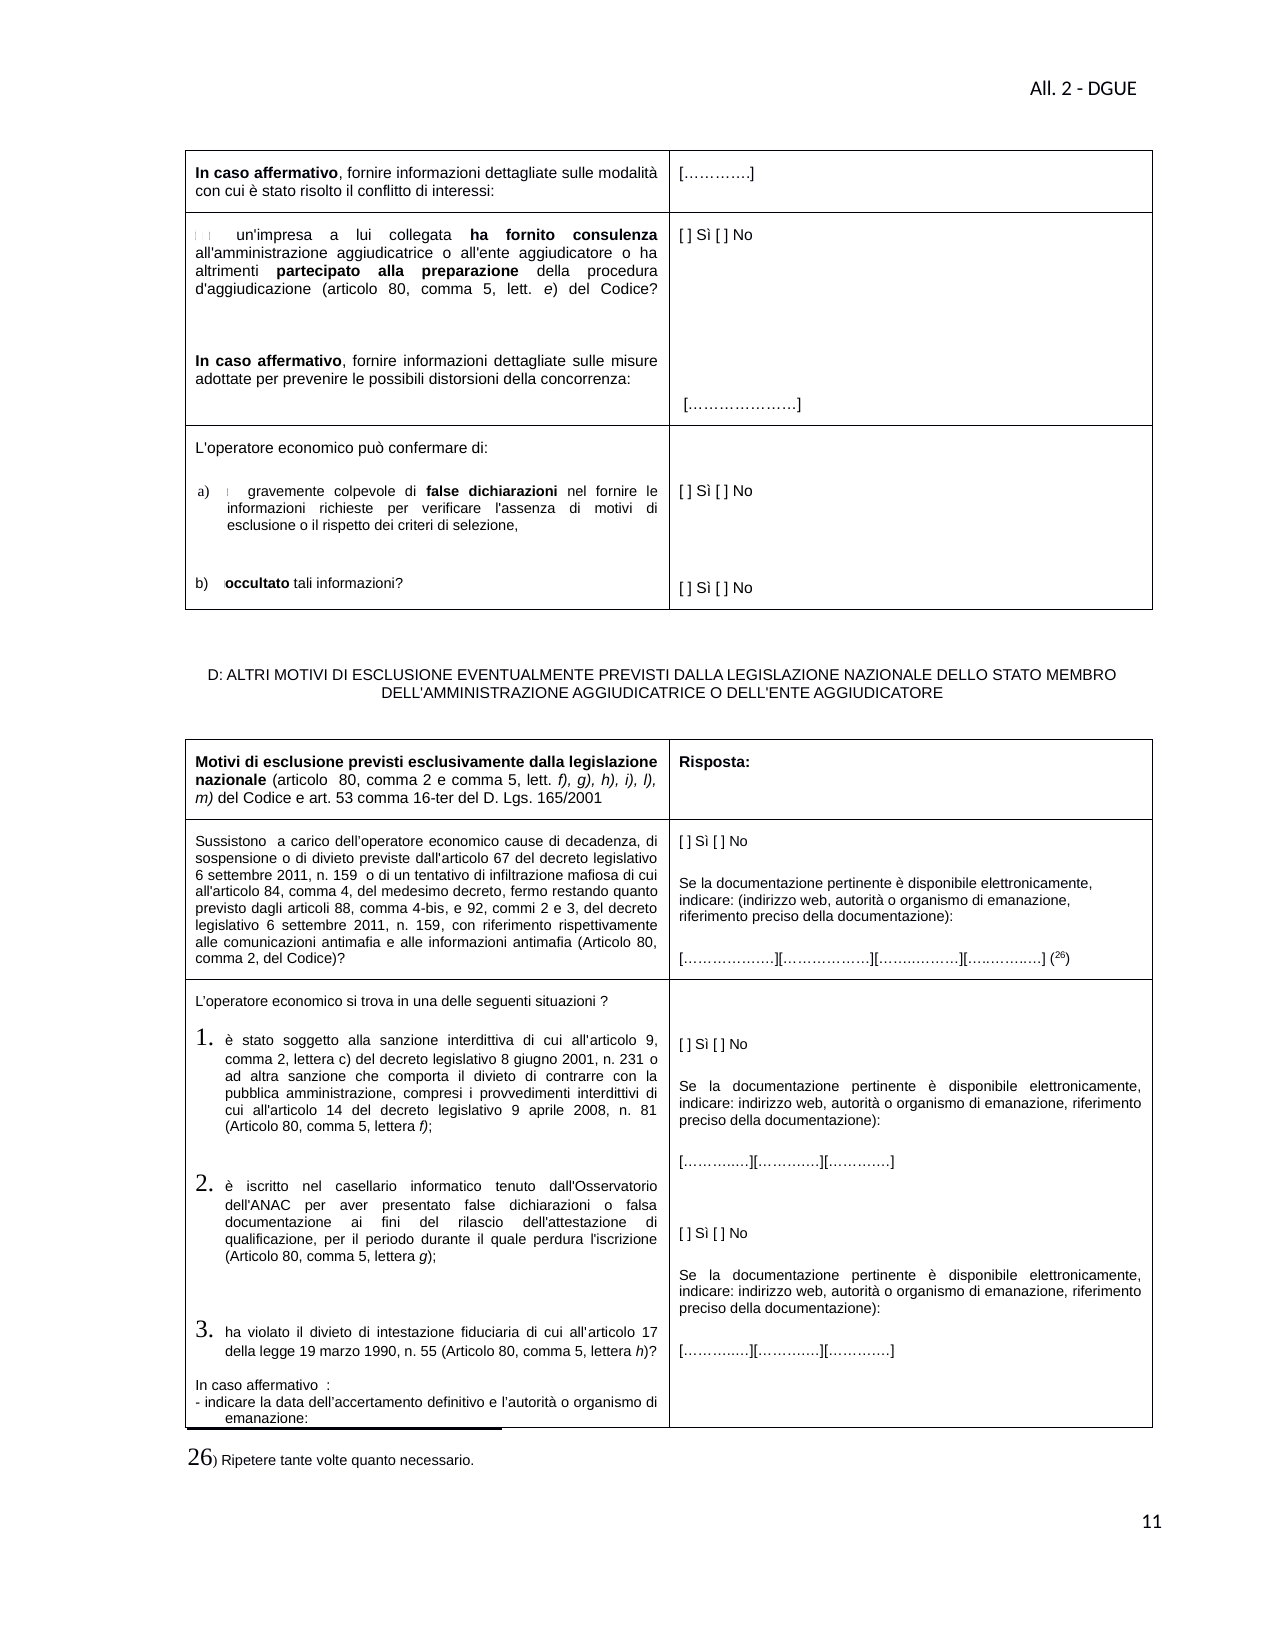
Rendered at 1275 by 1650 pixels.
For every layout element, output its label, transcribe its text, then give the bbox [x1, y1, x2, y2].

table_cell [ ] Sì [ ] No Se la documentazione pertinente è disponibile elettronicamente, indicare: indirizzo web, autorità o organismo di emanazione, riferimento preciso della documentazione): [………..…][……….…][……….…] [ ] Sì [ ] No Se la documentazione pertinente è disponibile elettronicamente, indicare: indirizzo web, autorità o organismo di emanazione, riferimento preciso della documentazione): [………..…][……….…][……….…] [670, 980, 1152, 1427]
table_cell [………….] [670, 151, 1152, 212]
table_header Risposta: [670, 740, 1152, 819]
table_cell [ ] Sì [ ] No […………………] [670, 213, 1152, 425]
table_cell L’operatore economico si trova in una delle seguenti situazioni ? è stato soggetto alla sanzione interdittiva di cui all'articolo 9, comma 2, lettera c) del decreto legislativo 8 giugno 2001, n. 231 o ad altra sanzione che comporta il divieto di contrarre con la pubblica amministrazione, compresi i provvedimenti interdittivi di cui all'articolo 14 del decreto legislativo 9 aprile 2008, n. 81 (Articolo 80, comma 5, lettera f); è iscritto nel casellario informatico tenuto dall'Osservatorio dell'ANAC per aver presentato false dichiarazioni o falsa documentazione ai fini del rilascio dell'attestazione di qualificazione, per il periodo durante il quale perdura l'iscrizione (Articolo 80, comma 5, lettera g); ha violato il divieto di intestazione fiduciaria di cui all'articolo 17 della legge 19 marzo 1990, n. 55 (Articolo 80, comma 5, lettera h)? In caso affermativo : - indicare la data dell’accertamento definitivo e l’autorità o organismo di emanazione: [186, 980, 669, 1427]
table_cell L'operatore economico è a conoscenza di qualsiasi conflitto di interessi() legato alla sua partecipazione alla procedura di appalto (articolo 80, comma 5, lett. d) del Codice)? In caso affermativo, fornire informazioni dettagliate sulle modalità con cui è stato risolto il conflitto di interessi: [186, 151, 669, 212]
table_cell L'operatore economico o un'impresa a lui collegata ha fornito consulenza all'amministrazione aggiudicatrice o all'ente aggiudicatore o ha altrimenti partecipato alla preparazione della procedura d'aggiudicazione (articolo 80, comma 5, lett. e) del Codice? In caso affermativo, fornire informazioni dettagliate sulle misure adottate per prevenire le possibili distorsioni della concorrenza: [186, 213, 669, 425]
table_cell Sussistono a carico dell’operatore economico cause di decadenza, di sospensione o di divieto previste dall'articolo 67 del decreto legislativo 6 settembre 2011, n. 159 o di un tentativo di infiltrazione mafiosa di cui all'articolo 84, comma 4, del medesimo decreto, fermo restando quanto previsto dagli articoli 88, comma 4-bis, e 92, commi 2 e 3, del decreto legislativo 6 settembre 2011, n. 159, con riferimento rispettivamente alle comunicazioni antimafia e alle informazioni antimafia (Articolo 80, comma 2, del Codice)? [186, 820, 669, 979]
table_cell L'operatore economico può confermare di: non essersi reso gravemente colpevole di false dichiarazioni nel fornire le informazioni richieste per verificare l'assenza di motivi di esclusione o il rispetto dei criteri di selezione, b) non avere occultato tali informazioni? [186, 426, 669, 609]
title D: Altri motivi di esclusione eventualmente previsti dalla legislazione nazionale dello Stato membro dell'amministrazione aggiudicatrice o dell'ente aggiudicatore [187, 665, 1137, 701]
table_cell [ ] Sì [ ] No [ ] Sì [ ] No [670, 426, 1152, 609]
table_header Motivi di esclusione previsti esclusivamente dalla legislazione nazionale (articolo 80, comma 2 e comma 5, lett. f), g), h), i), l), m) del Codice e art. 53 comma 16-ter del D. Lgs. 165/2001 [186, 740, 669, 819]
table_cell [ ] Sì [ ] No Se la documentazione pertinente è disponibile elettronicamente, indicare: (indirizzo web, autorità o organismo di emanazione, riferimento preciso della documentazione): […………….…][………………][……..………][…..……..…] () [670, 820, 1152, 979]
